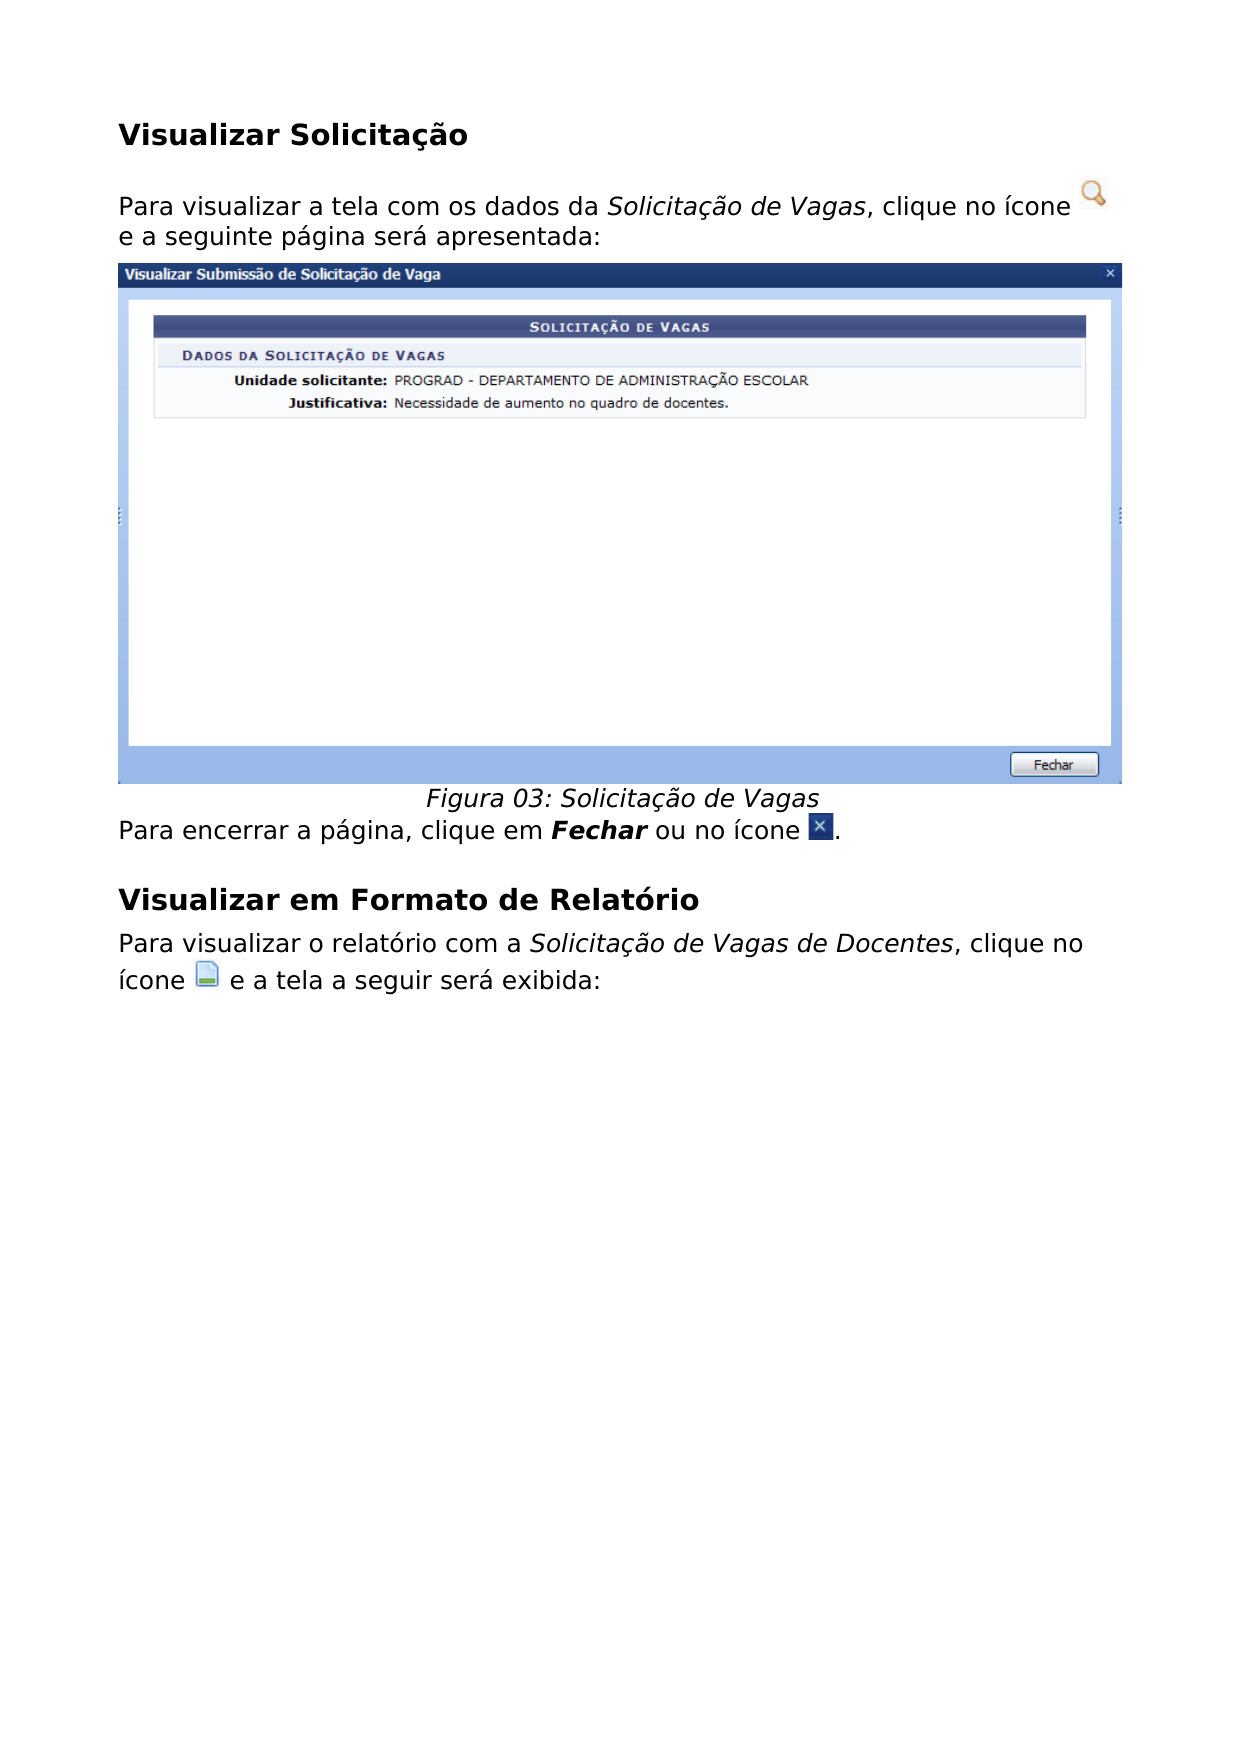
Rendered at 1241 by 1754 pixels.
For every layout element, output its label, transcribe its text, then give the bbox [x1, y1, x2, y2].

subtitle Visualizar em Formato de Relatório [118, 883, 1122, 917]
text Para encerrar a página, clique em Fechar ou no ícone . [118, 813, 1122, 845]
subtitle Visualizar Solicitação [118, 118, 1122, 152]
picture [118, 263, 1123, 784]
text Para visualizar o relatório com a Solicitação de Vagas de Docentes, clique no ícone e a tela a seguir será exibida: [118, 929, 1122, 996]
picture [1079, 177, 1109, 210]
text Figura 03: Solicitação de Vagas [118, 784, 1122, 813]
picture [193, 958, 222, 990]
picture [808, 813, 834, 840]
text Para visualizar a tela com os dados da Solicitação de Vagas, clique no ícone e a seguinte página será apresentada: [118, 164, 1122, 251]
